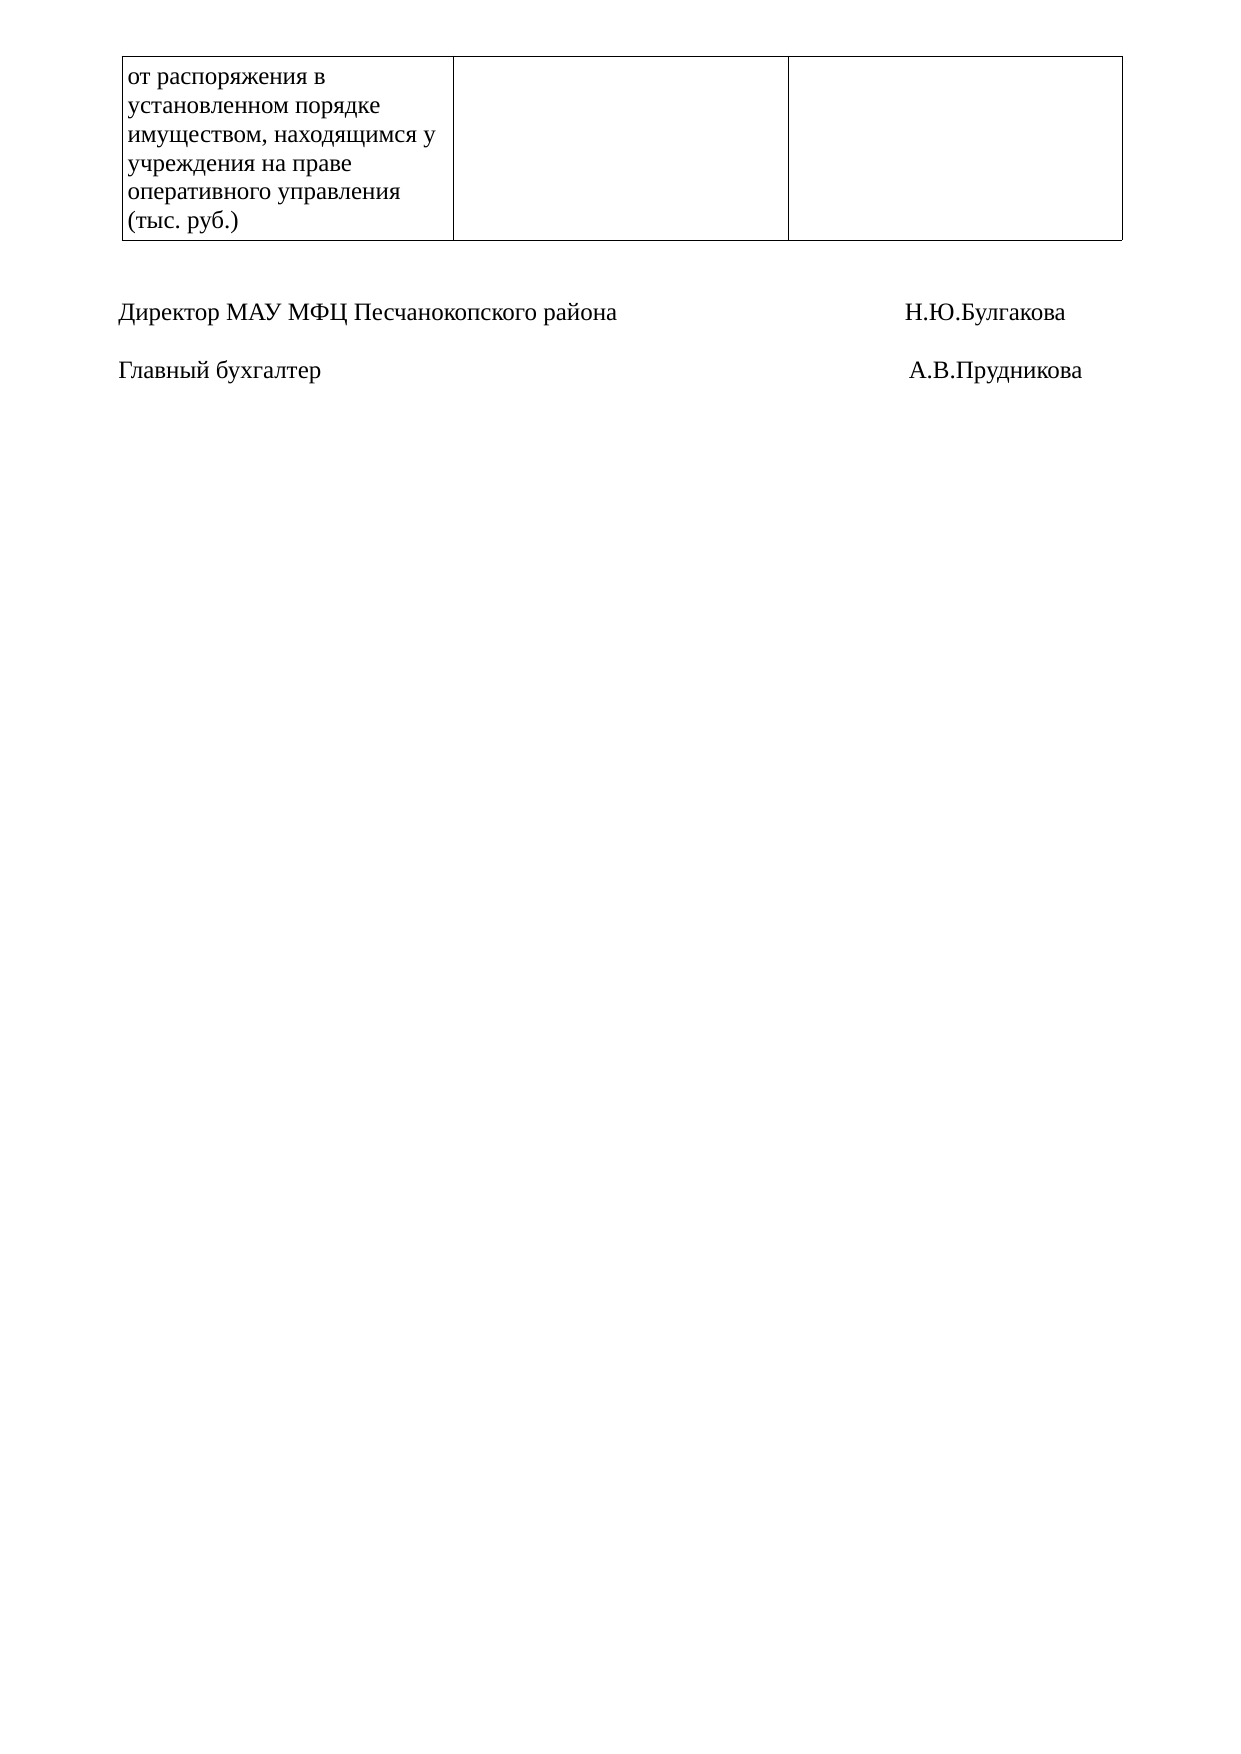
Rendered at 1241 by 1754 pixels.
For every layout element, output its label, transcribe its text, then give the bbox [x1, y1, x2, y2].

text Главный бухгалтер А.В.Прудникова [118, 355, 1122, 383]
table_cell от распоряжения в установленном порядке имуществом, находящимся у учреждения на праве оперативного управления (тыс. руб.) [123, 57, 453, 239]
table_cell [454, 57, 788, 239]
table_cell [789, 57, 1122, 239]
text Директор МАУ МФЦ Песчанокопского района Н.Ю.Булгакова [118, 297, 1122, 326]
